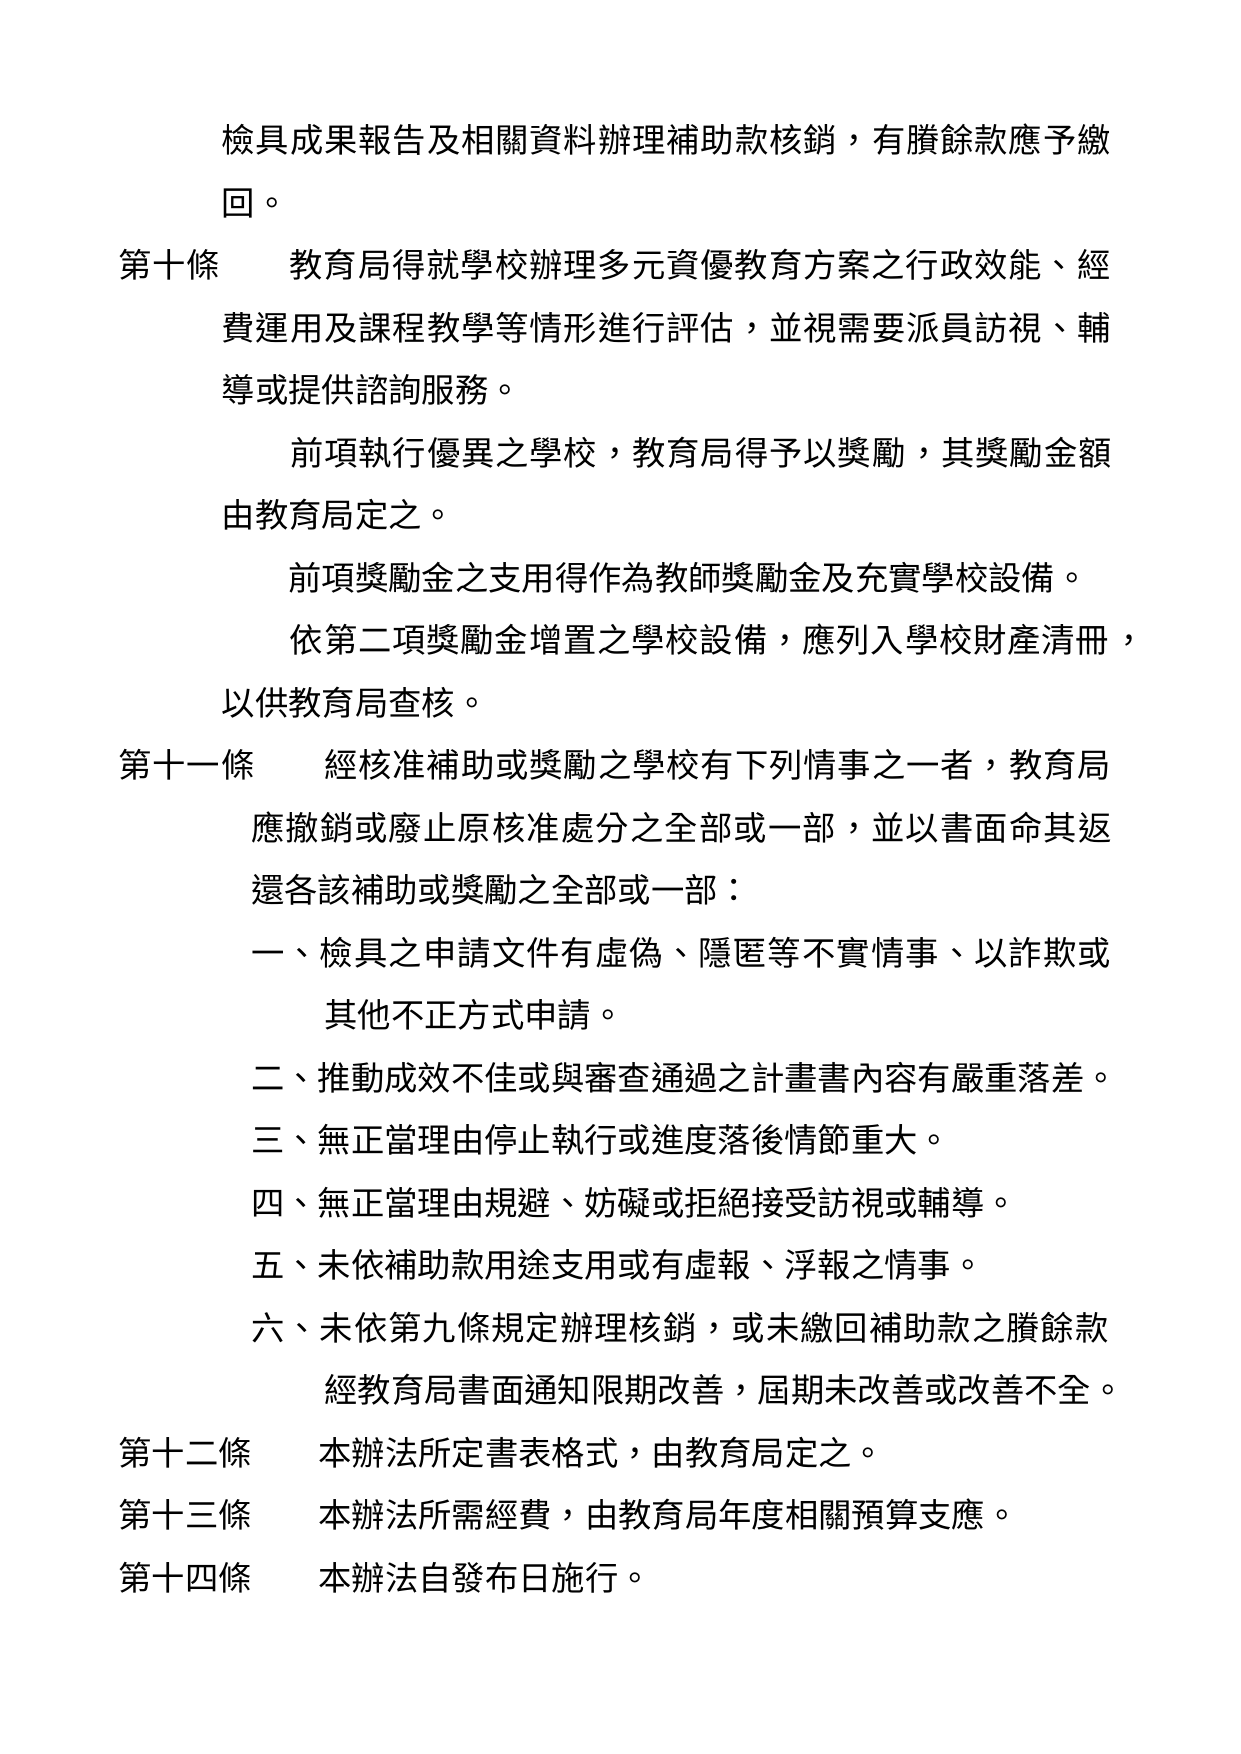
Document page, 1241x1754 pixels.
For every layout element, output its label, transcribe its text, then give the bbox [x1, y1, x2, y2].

text 依第二項獎勵金增置之學校設備，應列入學校財產清冊，以供教育局查核。 [221, 596, 1112, 721]
text 六、未依第九條規定辦理核銷，或未繳回補助款之賸餘款，經教育局書面通知限期改善，屆期未改善或改善不全。 [251, 1284, 1112, 1409]
text 四、無正當理由規避、妨礙或拒絕接受訪視或輔導。 [251, 1159, 1112, 1221]
text 前項獎勵金之支用得作為教師獎勵金及充實學校設備。 [221, 534, 1112, 596]
text 一、檢具之申請文件有虛偽、隱匿等不實情事、以詐欺或其他不正方式申請。 [251, 909, 1112, 1034]
text 二、推動成效不佳或與審查通過之計畫書內容有嚴重落差。 [251, 1034, 1112, 1096]
text 五、未依補助款用途支用或有虛報、浮報之情事。 [251, 1221, 1112, 1284]
text 第十條 教育局得就學校辦理多元資優教育方案之行政效能、經費運用及課程教學等情形進行評估，並視需要派員訪視、輔導或提供諮詢服務。 [118, 221, 1112, 409]
text 第十四條 本辦法自發布日施行。 [118, 1534, 1112, 1596]
text 第十二條 本辦法所定書表格式，由教育局定之。 [118, 1409, 1112, 1471]
text 第十三條 本辦法所需經費，由教育局年度相關預算支應。 [118, 1471, 1112, 1534]
text 三、無正當理由停止執行或進度落後情節重大。 [251, 1096, 1112, 1159]
text 前項執行優異之學校，教育局得予以獎勵，其獎勵金額由教育局定之。 [221, 409, 1112, 534]
text 第十一條 經核准補助或獎勵之學校有下列情事之一者，教育局應撤銷或廢止原核准處分之全部或一部，並以書面命其返還各該補助或獎勵之全部或一部： [118, 721, 1112, 909]
text 檢具成果報告及相關資料辦理補助款核銷，有賸餘款應予繳回。 [118, 96, 1112, 221]
